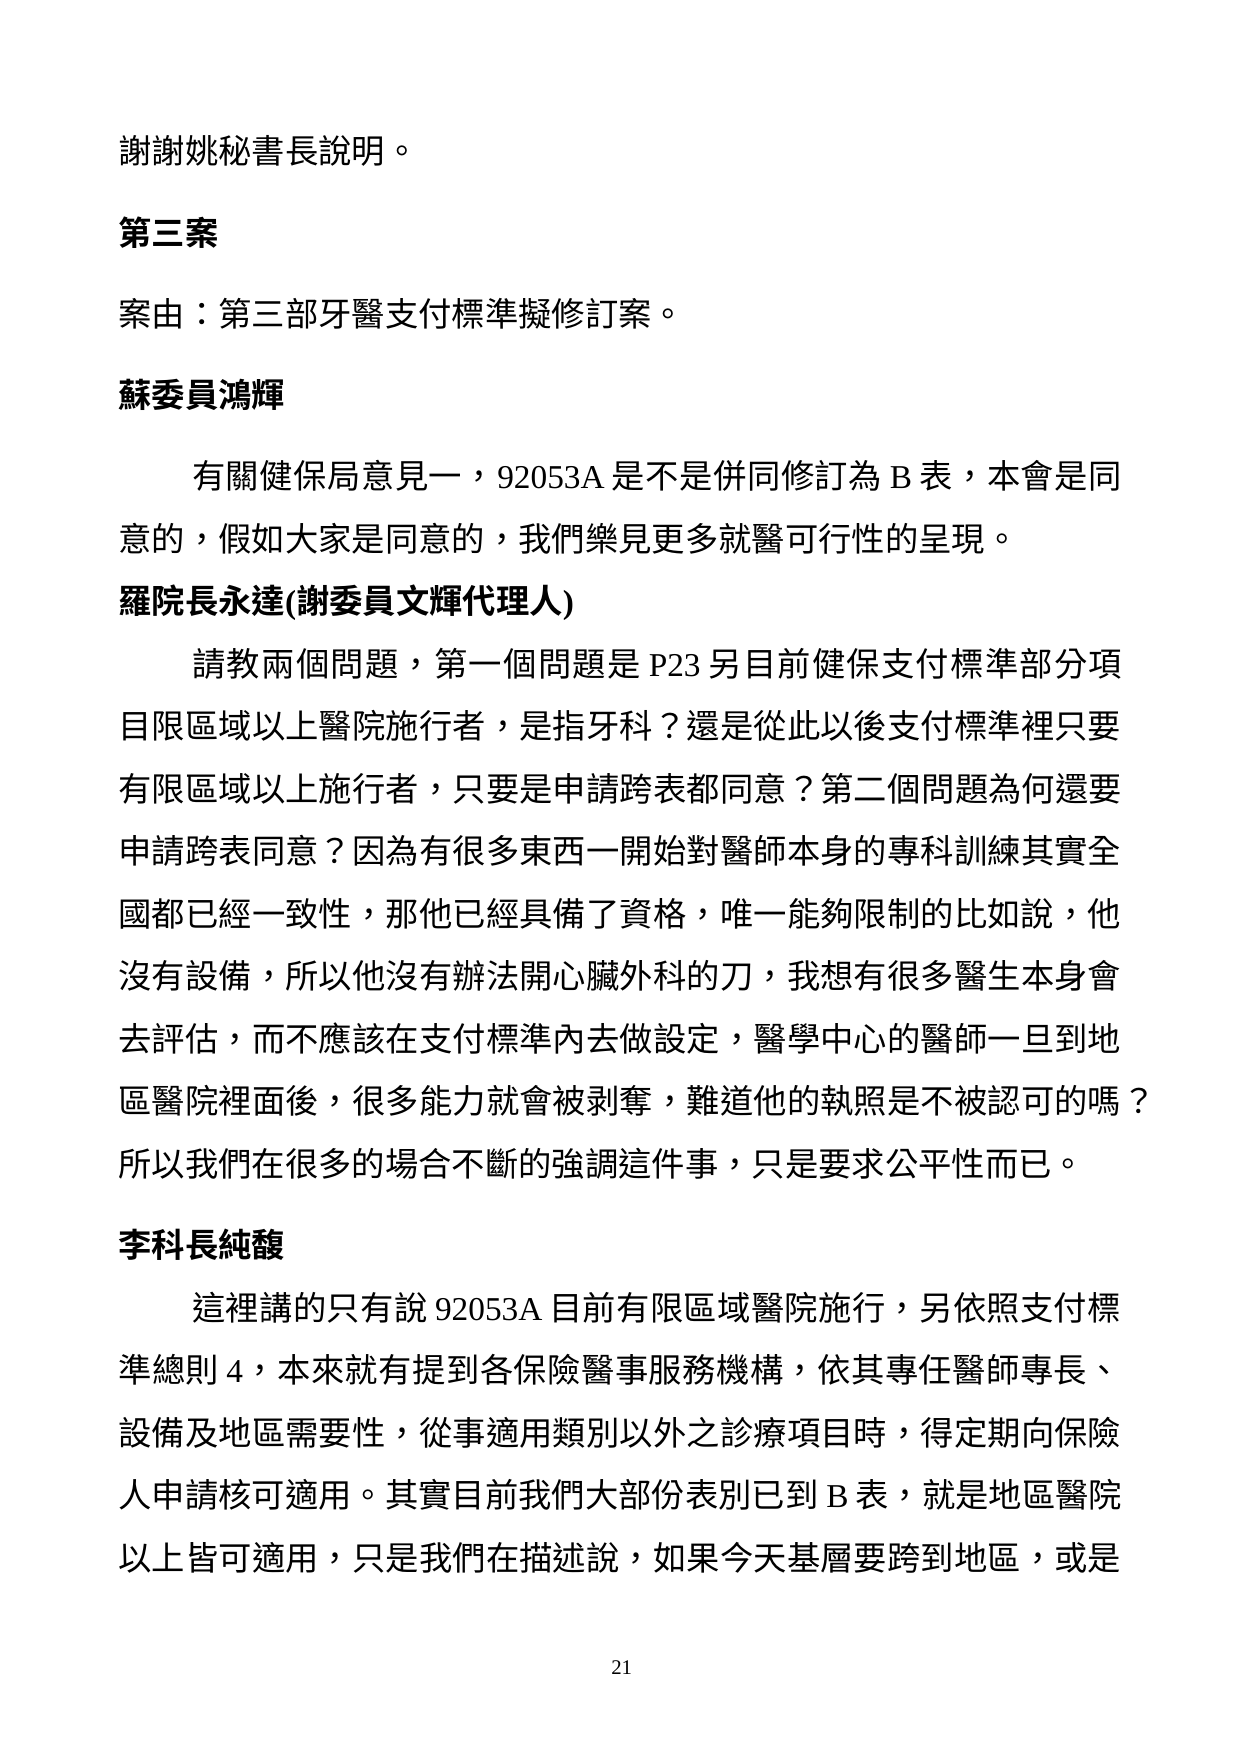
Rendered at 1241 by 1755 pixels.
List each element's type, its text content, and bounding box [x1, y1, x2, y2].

text 謝謝姚秘書長說明。 [118, 108, 1122, 170]
text 李科長純馥 [118, 1201, 1122, 1264]
text 案由：第三部牙醫支付標準擬修訂案。 [118, 270, 1122, 333]
text 羅院長永達(謝委員文輝代理人) [118, 558, 1122, 620]
text 第三案 [118, 189, 1122, 251]
text 這裡講的只有說92053A目前有限區域醫院施行，另依照支付標準總則4，本來就有提到各保險醫事服務機構，依其專任醫師專長、設備及地區需要性，從事適用類別以外之診療項目時，得定期向保險人申請核可適用。其實目前我們大部份表別已到B表，就是地區醫院以上皆可適用，只是我們在描述說，如果今天基層要跨到地區，或是 [118, 1264, 1122, 1576]
text 請教兩個問題，第一個問題是P23另目前健保支付標準部分項目限區域以上醫院施行者，是指牙科？還是從此以後支付標準裡只要有限區域以上施行者，只要是申請跨表都同意？第二個問題為何還要申請跨表同意？因為有很多東西一開始對醫師本身的專科訓練其實全國都已經一致性，那他已經具備了資格，唯一能夠限制的比如說，他沒有設備，所以他沒有辦法開心臟外科的刀，我想有很多醫生本身會去評估，而不應該在支付標準內去做設定，醫學中心的醫師一旦到地區醫院裡面後，很多能力就會被剥奪，難道他的執照是不被認可的嗎？所以我們在很多的場合不斷的強調這件事，只是要求公平性而已。 [118, 620, 1122, 1183]
text 蘇委員鴻輝 [118, 351, 1122, 414]
text 有關健保局意見一，92053A是不是併同修訂為B表，本會是同意的，假如大家是同意的，我們樂見更多就醫可行性的呈現。 [118, 433, 1122, 558]
